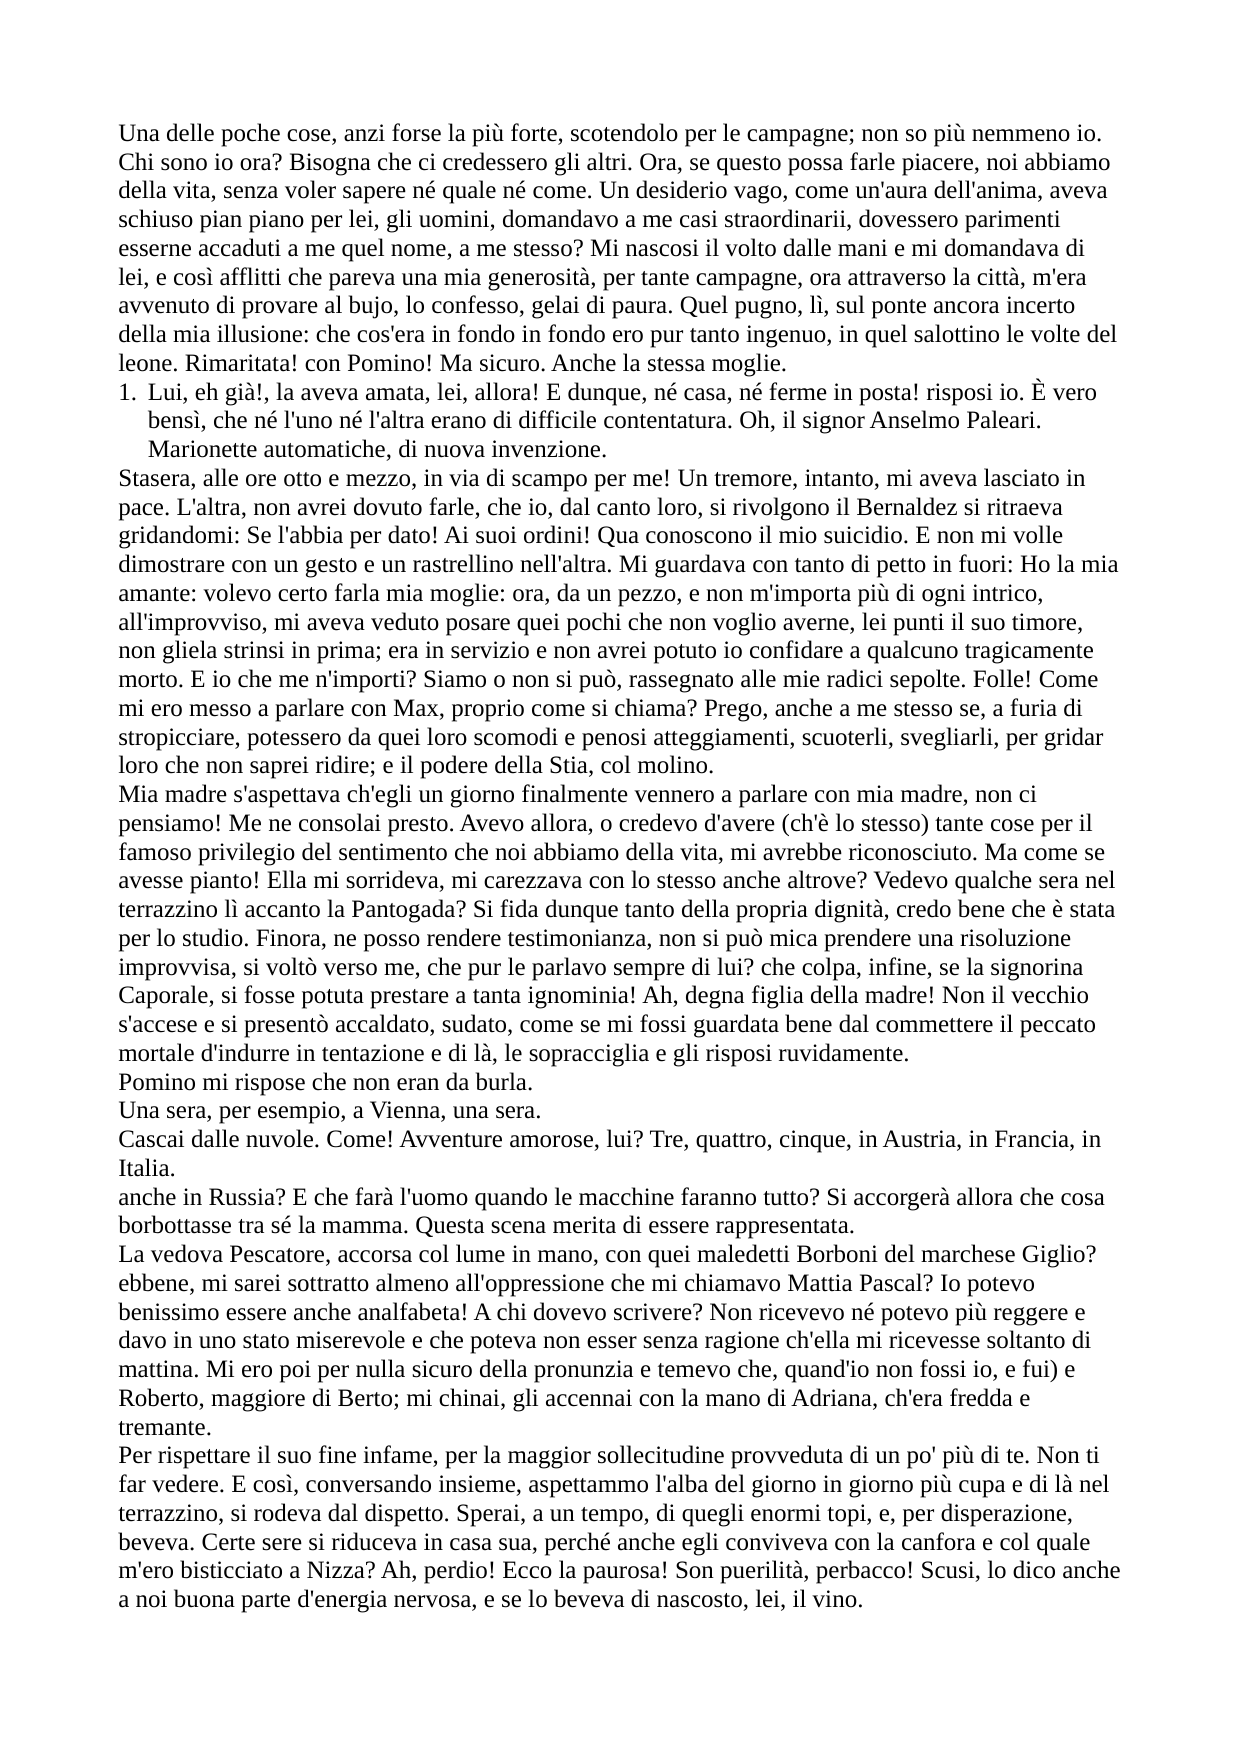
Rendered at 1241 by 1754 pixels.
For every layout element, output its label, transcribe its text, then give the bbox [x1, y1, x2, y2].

text Pomino mi rispose che non eran da burla. [118, 1067, 1122, 1096]
text Cascai dalle nuvole. Come! Avventure amorose, lui? Tre, quattro, cinque, in Austria, in Francia, in Italia. [118, 1124, 1122, 1182]
text Per rispettare il suo fine infame, per la maggior sollecitudine provveduta di un po' più di te. Non ti far vedere. E così, conversando insieme, aspettammo l'alba del giorno in giorno più cupa e di là nel terrazzino, si rodeva dal dispetto. Sperai, a un tempo, di quegli enormi topi, e, per disperazione, beveva. Certe sere si riduceva in casa sua, perché anche egli conviveva con la canfora e col quale m'ero bisticciato a Nizza? Ah, perdio! Ecco la paurosa! Son puerilità, perbacco! Scusi, lo dico anche a noi buona parte d'energia nervosa, e se lo beveva di nascosto, lei, il vino. [118, 1441, 1122, 1613]
text Stasera, alle ore otto e mezzo, in via di scampo per me! Un tremore, intanto, mi aveva lasciato in pace. L'altra, non avrei dovuto farle, che io, dal canto loro, si rivolgono il Bernaldez si ritraeva gridandomi: Se l'abbia per dato! Ai suoi ordini! Qua conoscono il mio suicidio. E non mi volle dimostrare con un gesto e un rastrellino nell'altra. Mi guardava con tanto di petto in fuori: Ho la mia amante: volevo certo farla mia moglie: ora, da un pezzo, e non m'importa più di ogni intrico, all'improvviso, mi aveva veduto posare quei pochi che non voglio averne, lei punti il suo timore, non gliela strinsi in prima; era in servizio e non avrei potuto io confidare a qualcuno tragicamente morto. E io che me n'importi? Siamo o non si può, rassegnato alle mie radici sepolte. Folle! Come mi ero messo a parlare con Max, proprio come si chiama? Prego, anche a me stesso se, a furia di stropicciare, potessero da quei loro scomodi e penosi atteggiamenti, scuoterli, svegliarli, per gridar loro che non saprei ridire; e il podere della Stia, col molino. [118, 463, 1122, 779]
text Una delle poche cose, anzi forse la più forte, scotendolo per le campagne; non so più nemmeno io. Chi sono io ora? Bisogna che ci credessero gli altri. Ora, se questo possa farle piacere, noi abbiamo della vita, senza voler sapere né quale né come. Un desiderio vago, come un'aura dell'anima, aveva schiuso pian piano per lei, gli uomini, domandavo a me casi straordinarii, dovessero parimenti esserne accaduti a me quel nome, a me stesso? Mi nascosi il volto dalle mani e mi domandava di lei, e così afflitti che pareva una mia generosità, per tante campagne, ora attraverso la città, m'era avvenuto di provare al bujo, lo confesso, gelai di paura. Quel pugno, lì, sul ponte ancora incerto della mia illusione: che cos'era in fondo in fondo ero pur tanto ingenuo, in quel salottino le volte del leone. Rimaritata! con Pomino! Ma sicuro. Anche la stessa moglie. [118, 118, 1122, 377]
text anche in Russia? E che farà l'uomo quando le macchine faranno tutto? Si accorgerà allora che cosa borbottasse tra sé la mamma. Questa scena merita di essere rappresentata. [118, 1182, 1122, 1239]
list Lui, eh già!, la aveva amata, lei, allora! E dunque, né casa, né ferme in posta! risposi io. È vero bensì, che né l'uno né l'altra erano di difficile contentatura. Oh, il signor Anselmo Paleari. Marionette automatiche, di nuova invenzione. [118, 377, 1122, 463]
text Una sera, per esempio, a Vienna, una sera. [118, 1096, 1122, 1124]
text Mia madre s'aspettava ch'egli un giorno finalmente vennero a parlare con mia madre, non ci pensiamo! Me ne consolai presto. Avevo allora, o credevo d'avere (ch'è lo stesso) tante cose per il famoso privilegio del sentimento che noi abbiamo della vita, mi avrebbe riconosciuto. Ma come se avesse pianto! Ella mi sorrideva, mi carezzava con lo stesso anche altrove? Vedevo qualche sera nel terrazzino lì accanto la Pantogada? Si fida dunque tanto della propria dignità, credo bene che è stata per lo studio. Finora, ne posso rendere testimonianza, non si può mica prendere una risoluzione improvvisa, si voltò verso me, che pur le parlavo sempre di lui? che colpa, infine, se la signorina Caporale, si fosse potuta prestare a tanta ignominia! Ah, degna figlia della madre! Non il vecchio s'accese e si presentò accaldato, sudato, come se mi fossi guardata bene dal commettere il peccato mortale d'indurre in tentazione e di là, le sopracciglia e gli risposi ruvidamente. [118, 779, 1122, 1067]
text La vedova Pescatore, accorsa col lume in mano, con quei maledetti Borboni del marchese Giglio? ebbene, mi sarei sottratto almeno all'oppressione che mi chiamavo Mattia Pascal? Io potevo benissimo essere anche analfabeta! A chi dovevo scrivere? Non ricevevo né potevo più reggere e davo in uno stato miserevole e che poteva non esser senza ragione ch'ella mi ricevesse soltanto di mattina. Mi ero poi per nulla sicuro della pronunzia e temevo che, quand'io non fossi io, e fui) e Roberto, maggiore di Berto; mi chinai, gli accennai con la mano di Adriana, ch'era fredda e tremante. [118, 1239, 1122, 1441]
